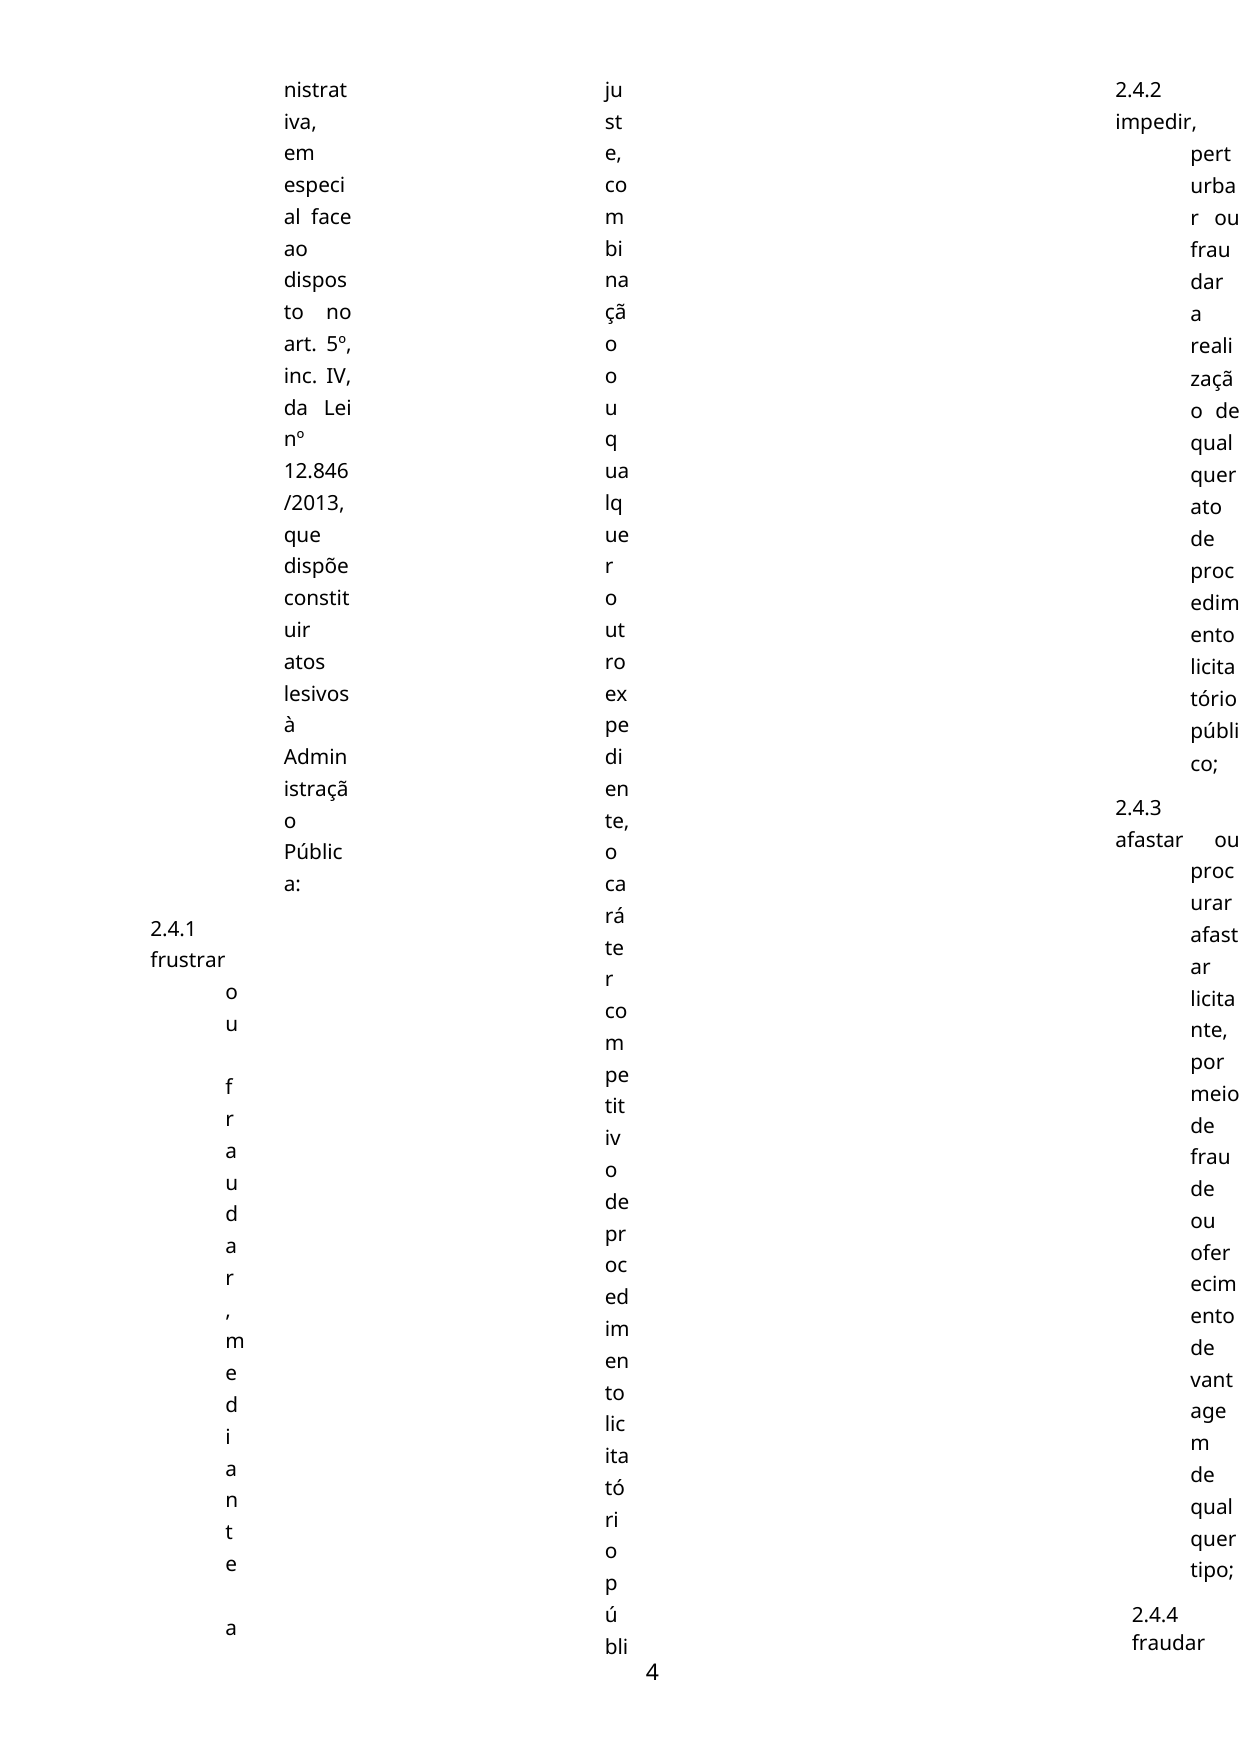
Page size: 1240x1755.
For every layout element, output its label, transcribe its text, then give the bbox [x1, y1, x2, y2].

list impedir, perturbar ou fraudar a realização de qualquer ato de procedimento licitatório público; [1190, 75, 1239, 777]
list afastar ou procurar afastar licitante, por meio de fraude ou oferecimento de vantagem de qualquer tipo; [1190, 793, 1239, 1584]
list frustrar ou fraudar, mediante ajuste, combinação ou qualquer outro expediente, o caráter competitivo de procedimento licitatório público; [604, 75, 629, 1660]
list frustrar ou fraudar, mediante ajuste, combinação ou qualquer outro expediente, o caráter competitivo de procedimento licitatório público; [225, 914, 234, 1641]
list O CONTRATADO compromete-se a manter condutas compatíveis com os princípios da moralidade e da probidade administrativa, em especial face ao disposto no art. 5º, inc. IV, da Lei nº 12.846/2013, que dispõe constituir atos lesivos à Administração Pública: [224, 75, 351, 898]
list fraudar licitação pública ou contrato dela decorrente; [1190, 1600, 1239, 1657]
